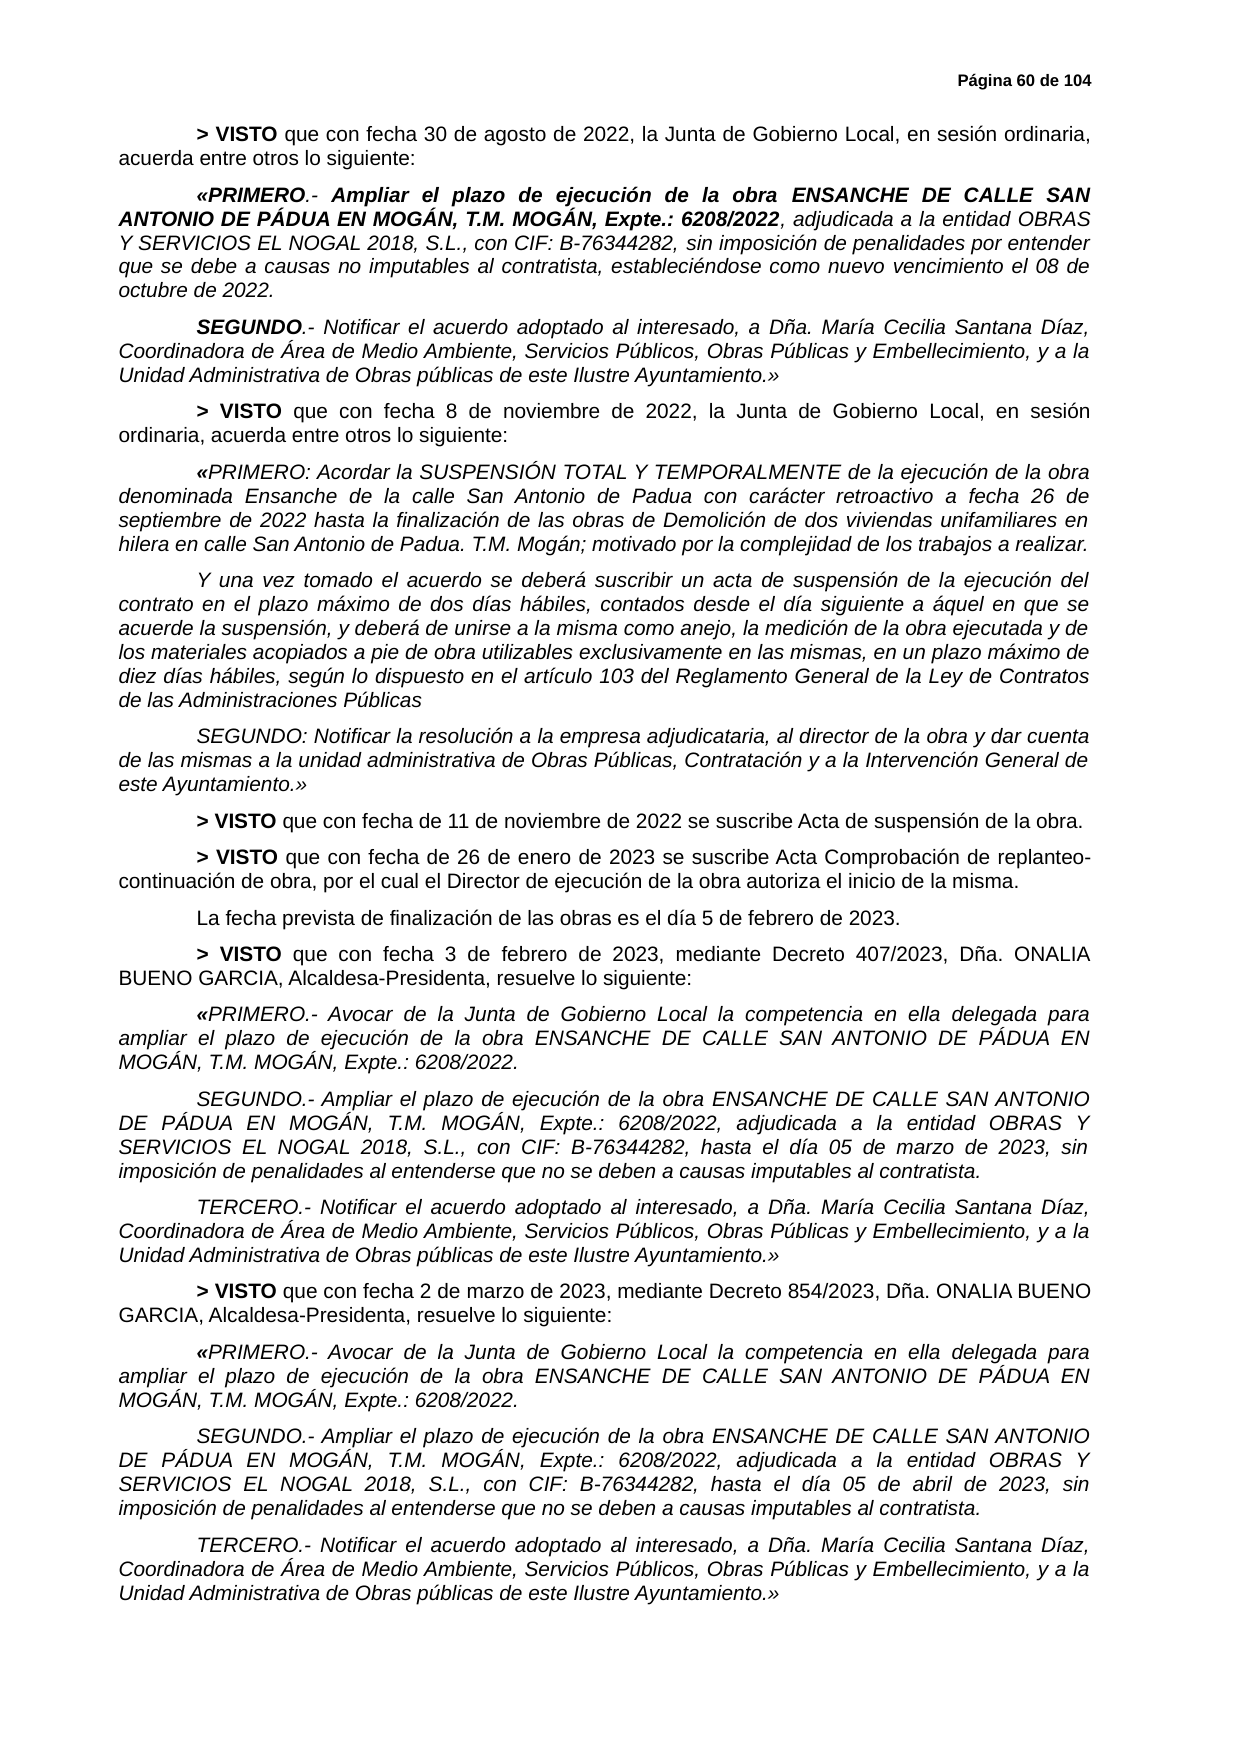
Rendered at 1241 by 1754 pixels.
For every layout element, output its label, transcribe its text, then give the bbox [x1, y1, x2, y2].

text SEGUNDO: Notificar la resolución a la empresa adjudicataria, al director de la obra y dar cuenta de las mismas a la unidad administrativa de Obras Públicas, Contratación y a la Intervención General de este Ayuntamiento.» [118, 724, 1092, 796]
text > VISTO que con fecha 3 de febrero de 2023, mediante Decreto 407/2023, Dña. ONALIA BUENO GARCIA, Alcaldesa-Presidenta, resuelve lo siguiente: [118, 942, 1092, 990]
text «PRIMERO.- Ampliar el plazo de ejecución de la obra ENSANCHE DE CALLE SAN ANTONIO DE PÁDUA EN MOGÁN, T.M. MOGÁN, Expte.: 6208/2022, adjudicada a la entidad OBRAS Y SERVICIOS EL NOGAL 2018, S.L., con CIF: B-76344282, sin imposición de penalidades por entender que se debe a causas no imputables al contratista, estableciéndose como nuevo vencimiento el 08 de octubre de 2022. [118, 182, 1092, 302]
text «PRIMERO.- Avocar de la Junta de Gobierno Local la competencia en ella delegada para ampliar el plazo de ejecución de la obra ENSANCHE DE CALLE SAN ANTONIO DE PÁDUA EN MOGÁN, T.M. MOGÁN, Expte.: 6208/2022. [118, 1340, 1092, 1412]
text Y una vez tomado el acuerdo se deberá suscribir un acta de suspensión de la ejecución del contrato en el plazo máximo de dos días hábiles, contados desde el día siguiente a áquel en que se acuerde la suspensión, y deberá de unirse a la misma como anejo, la medición de la obra ejecutada y de los materiales acopiados a pie de obra utilizables exclusivamente en las mismas, en un plazo máximo de diez días hábiles, según lo dispuesto en el artículo 103 del Reglamento General de la Ley de Contratos de las Administraciones Públicas [118, 568, 1092, 712]
text SEGUNDO.- Ampliar el plazo de ejecución de la obra ENSANCHE DE CALLE SAN ANTONIO DE PÁDUA EN MOGÁN, T.M. MOGÁN, Expte.: 6208/2022, adjudicada a la entidad OBRAS Y SERVICIOS EL NOGAL 2018, S.L., con CIF: B-76344282, hasta el día 05 de abril de 2023, sin imposición de penalidades al entenderse que no se deben a causas imputables al contratista. [118, 1424, 1092, 1520]
text > VISTO que con fecha 2 de marzo de 2023, mediante Decreto 854/2023, Dña. ONALIA BUENO GARCIA, Alcaldesa-Presidenta, resuelve lo siguiente: [118, 1279, 1092, 1327]
text > VISTO que con fecha de 26 de enero de 2023 se suscribe Acta Comprobación de replanteo-continuación de obra, por el cual el Director de ejecución de la obra autoriza el inicio de la misma. [118, 845, 1092, 893]
text «PRIMERO: Acordar la SUSPENSIÓN TOTAL Y TEMPORALMENTE de la ejecución de la obra denominada Ensanche de la calle San Antonio de Padua con carácter retroactivo a fecha 26 de septiembre de 2022 hasta la finalización de las obras de Demolición de dos viviendas unifamiliares en hilera en calle San Antonio de Padua. T.M. Mogán; motivado por la complejidad de los trabajos a realizar. [118, 459, 1092, 555]
text TERCERO.- Notificar el acuerdo adoptado al interesado, a Dña. María Cecilia Santana Díaz, Coordinadora de Área de Medio Ambiente, Servicios Públicos, Obras Públicas y Embellecimiento, y a la Unidad Administrativa de Obras públicas de este Ilustre Ayuntamiento.» [118, 1532, 1092, 1604]
text «PRIMERO.- Avocar de la Junta de Gobierno Local la competencia en ella delegada para ampliar el plazo de ejecución de la obra ENSANCHE DE CALLE SAN ANTONIO DE PÁDUA EN MOGÁN, T.M. MOGÁN, Expte.: 6208/2022. [118, 1002, 1092, 1074]
text La fecha prevista de finalización de las obras es el día 5 de febrero de 2023. [118, 905, 1092, 929]
text > VISTO que con fecha 30 de agosto de 2022, la Junta de Gobierno Local, en sesión ordinaria, acuerda entre otros lo siguiente: [118, 122, 1092, 170]
text SEGUNDO.- Notificar el acuerdo adoptado al interesado, a Dña. María Cecilia Santana Díaz, Coordinadora de Área de Medio Ambiente, Servicios Públicos, Obras Públicas y Embellecimiento, y a la Unidad Administrativa de Obras públicas de este Ilustre Ayuntamiento.» [118, 315, 1092, 387]
text > VISTO que con fecha de 11 de noviembre de 2022 se suscribe Acta de suspensión de la obra. [118, 808, 1092, 832]
text TERCERO.- Notificar el acuerdo adoptado al interesado, a Dña. María Cecilia Santana Díaz, Coordinadora de Área de Medio Ambiente, Servicios Públicos, Obras Públicas y Embellecimiento, y a la Unidad Administrativa de Obras públicas de este Ilustre Ayuntamiento.» [118, 1195, 1092, 1267]
text > VISTO que con fecha 8 de noviembre de 2022, la Junta de Gobierno Local, en sesión ordinaria, acuerda entre otros lo siguiente: [118, 399, 1092, 447]
text SEGUNDO.- Ampliar el plazo de ejecución de la obra ENSANCHE DE CALLE SAN ANTONIO DE PÁDUA EN MOGÁN, T.M. MOGÁN, Expte.: 6208/2022, adjudicada a la entidad OBRAS Y SERVICIOS EL NOGAL 2018, S.L., con CIF: B-76344282, hasta el día 05 de marzo de 2023, sin imposición de penalidades al entenderse que no se deben a causas imputables al contratista. [118, 1087, 1092, 1182]
